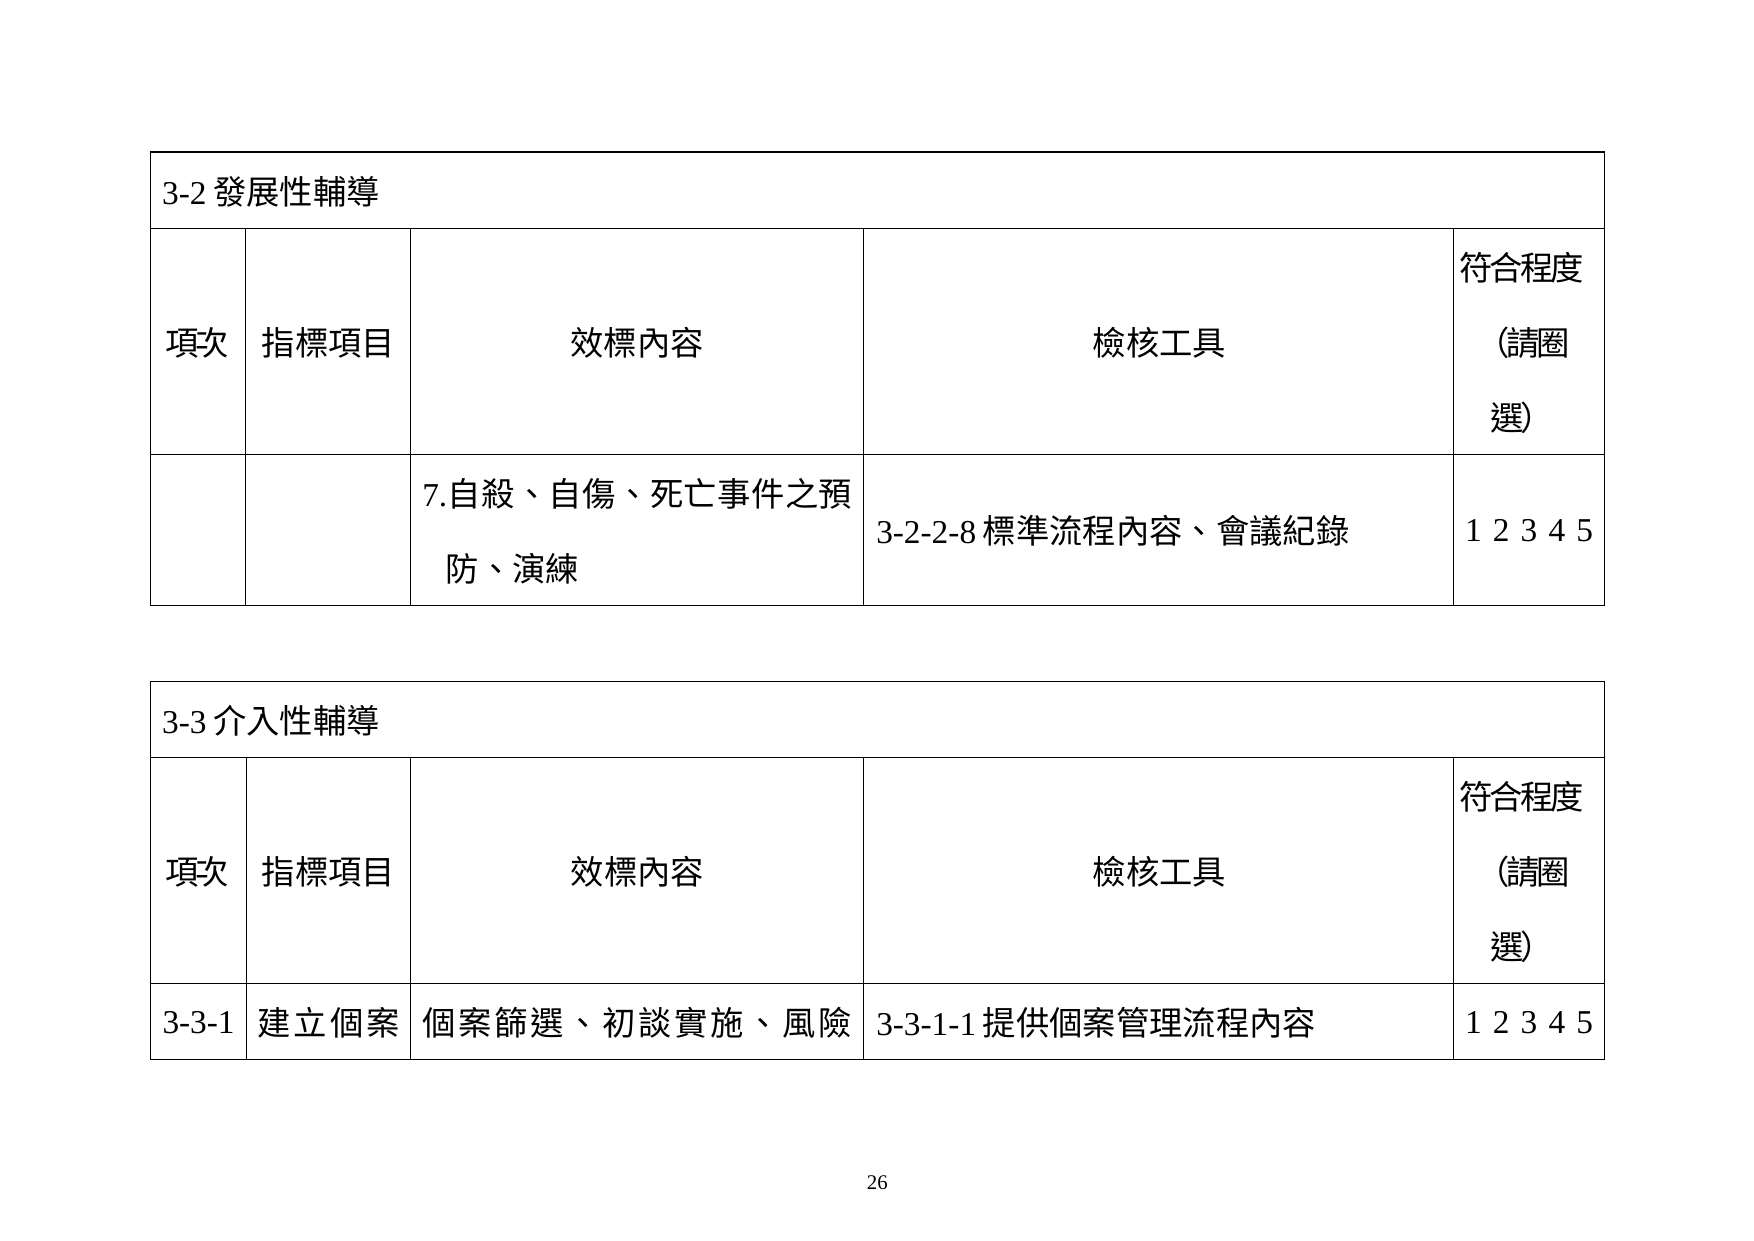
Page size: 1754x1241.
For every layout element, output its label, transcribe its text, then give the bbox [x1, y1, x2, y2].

table_cell 效標內容 [411, 758, 863, 983]
table_cell 效標內容 [411, 229, 863, 453]
table_cell 符合程度 （請圈選） [1454, 229, 1604, 453]
table_cell 指標項目 [247, 758, 410, 983]
table_cell 3-3-1 [151, 984, 246, 1059]
table_cell 建立個案 [247, 984, 410, 1059]
table_cell 7.自殺、自傷、死亡事件之預防、演練 [411, 455, 863, 604]
table_cell 項次 [151, 229, 245, 453]
table_cell 檢核工具 [864, 229, 1453, 453]
table_cell 符合程度 （請圈選） [1454, 758, 1604, 983]
table_cell 個案篩選、初談實施、風險 [411, 984, 863, 1059]
table_header 3-3介入性輔導 [151, 682, 1604, 757]
table_cell 1 2 3 4 5 [1454, 984, 1604, 1059]
table_cell 1 2 3 4 5 [1454, 455, 1604, 604]
table_cell 3-3-1-1提供個案管理流程內容 [864, 984, 1453, 1059]
table_cell 3-2-2-8標準流程內容、會議紀錄 [864, 455, 1453, 604]
table_cell 檢核工具 [864, 758, 1453, 983]
table_cell 項次 [151, 758, 246, 983]
table_header 3-2發展性輔導 [151, 153, 1604, 227]
table_cell 指標項目 [246, 229, 410, 453]
